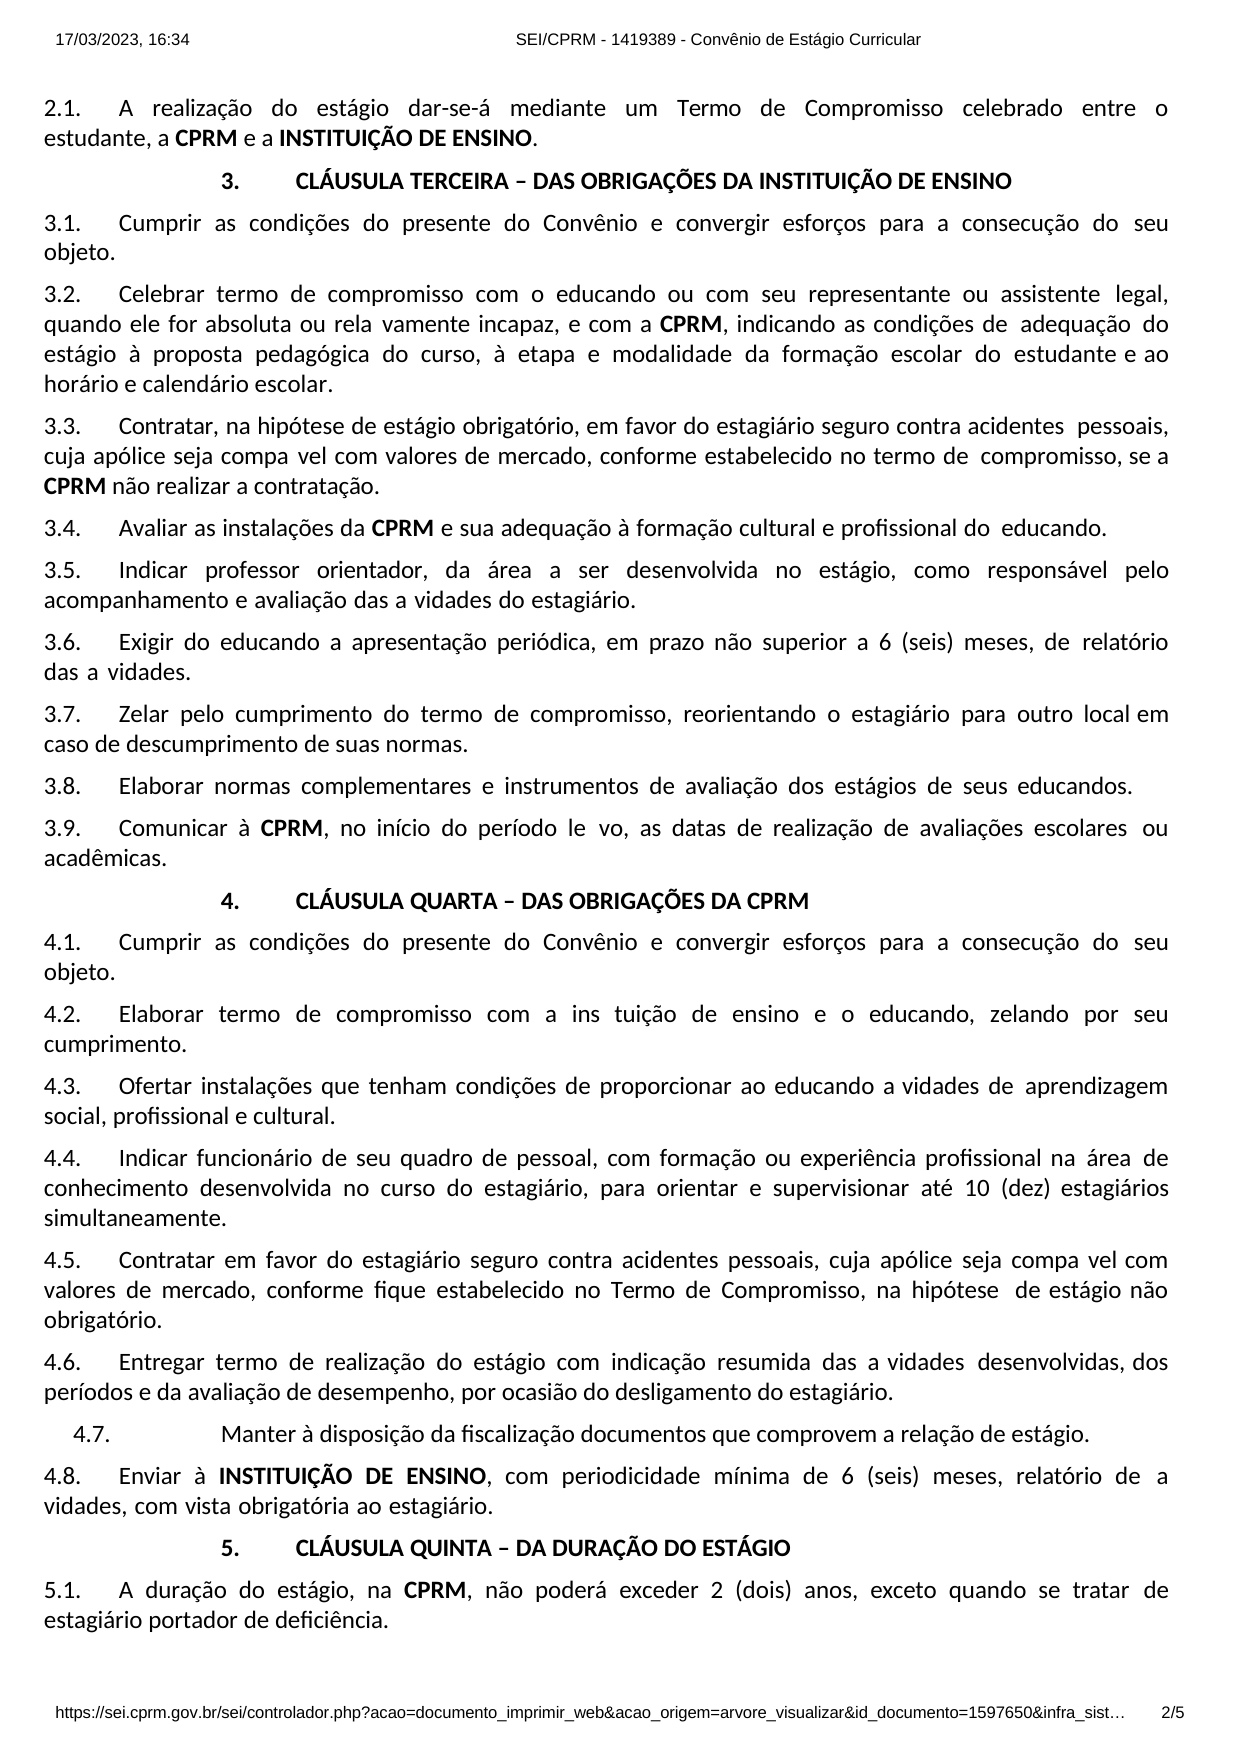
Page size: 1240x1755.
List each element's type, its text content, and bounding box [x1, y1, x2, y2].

list Enviar à INSTITUIÇÃO DE ENSINO, com periodicidade mínima de 6 (seis) meses, relatório de a vidades, com vista obrigatória ao estagiário. [44, 1461, 1169, 1520]
list Comunicar à CPRM, no início do período le vo, as datas de realização de avaliações escolares ou acadêmicas. [44, 813, 1169, 872]
list A realização do estágio dar-se-á mediante um Termo de Compromisso celebrado entre o estudante, a CPRM e a INSTITUIÇÃO DE ENSINO. [44, 93, 1169, 153]
list Cumprir as condições do presente do Convênio e convergir esforços para a consecução do seu objeto. [44, 207, 1169, 267]
list Contratar, na hipótese de estágio obrigatório, em favor do estagiário seguro contra acidentes pessoais, cuja apólice seja compa vel com valores de mercado, conforme estabelecido no termo de compromisso, se a CPRM não realizar a contratação. [44, 411, 1169, 500]
list CLÁUSULA QUINTA – DA DURAÇÃO DO ESTÁGIO [221, 1533, 1196, 1563]
list Ofertar instalações que tenham condições de proporcionar ao educando a vidades de aprendizagem social, proﬁssional e cultural. [44, 1071, 1169, 1131]
list Elaborar normas complementares e instrumentos de avaliação dos estágios de seus educandos. [44, 771, 1169, 800]
list Contratar em favor do estagiário seguro contra acidentes pessoais, cuja apólice seja compa vel com valores de mercado, conforme ﬁque estabelecido no Termo de Compromisso, na hipótese de estágio não obrigatório. [44, 1245, 1169, 1334]
list Indicar professor orientador, da área a ser desenvolvida no estágio, como responsável pelo acompanhamento e avaliação das a vidades do estagiário. [44, 555, 1169, 614]
list Manter à disposição da ﬁscalização documentos que comprovem a relação de estágio. [73, 1418, 1196, 1449]
list Avaliar as instalações da CPRM e sua adequação à formação cultural e proﬁssional do educando. [44, 512, 1169, 542]
list Elaborar termo de compromisso com a ins tuição de ensino e o educando, zelando por seu cumprimento. [44, 999, 1169, 1058]
list A duração do estágio, na CPRM, não poderá exceder 2 (dois) anos, exceto quando se tratar de estagiário portador de deﬁciência. [44, 1575, 1169, 1634]
list Zelar pelo cumprimento do termo de compromisso, reorientando o estagiário para outro local em caso de descumprimento de suas normas. [44, 699, 1169, 758]
list Indicar funcionário de seu quadro de pessoal, com formação ou experiência proﬁssional na área de conhecimento desenvolvida no curso do estagiário, para orientar e supervisionar até 10 (dez) estagiários simultaneamente. [44, 1143, 1169, 1232]
list CLÁUSULA TERCEIRA – DAS OBRIGAÇÕES DA INSTITUIÇÃO DE ENSINO [221, 165, 1196, 196]
list Celebrar termo de compromisso com o educando ou com seu representante ou assistente legal, quando ele for absoluta ou rela vamente incapaz, e com a CPRM, indicando as condições de adequação do estágio à proposta pedagógica do curso, à etapa e modalidade da formação escolar do estudante e ao horário e calendário escolar. [44, 279, 1169, 398]
list Entregar termo de realização do estágio com indicação resumida das a vidades desenvolvidas, dos períodos e da avaliação de desempenho, por ocasião do desligamento do estagiário. [44, 1346, 1169, 1406]
list CLÁUSULA QUARTA – DAS OBRIGAÇÕES DA CPRM [221, 885, 1196, 915]
list Exigir do educando a apresentação periódica, em prazo não superior a 6 (seis) meses, de relatório das a vidades. [44, 627, 1169, 686]
list Cumprir as condições do presente do Convênio e convergir esforços para a consecução do seu objeto. [44, 927, 1169, 987]
